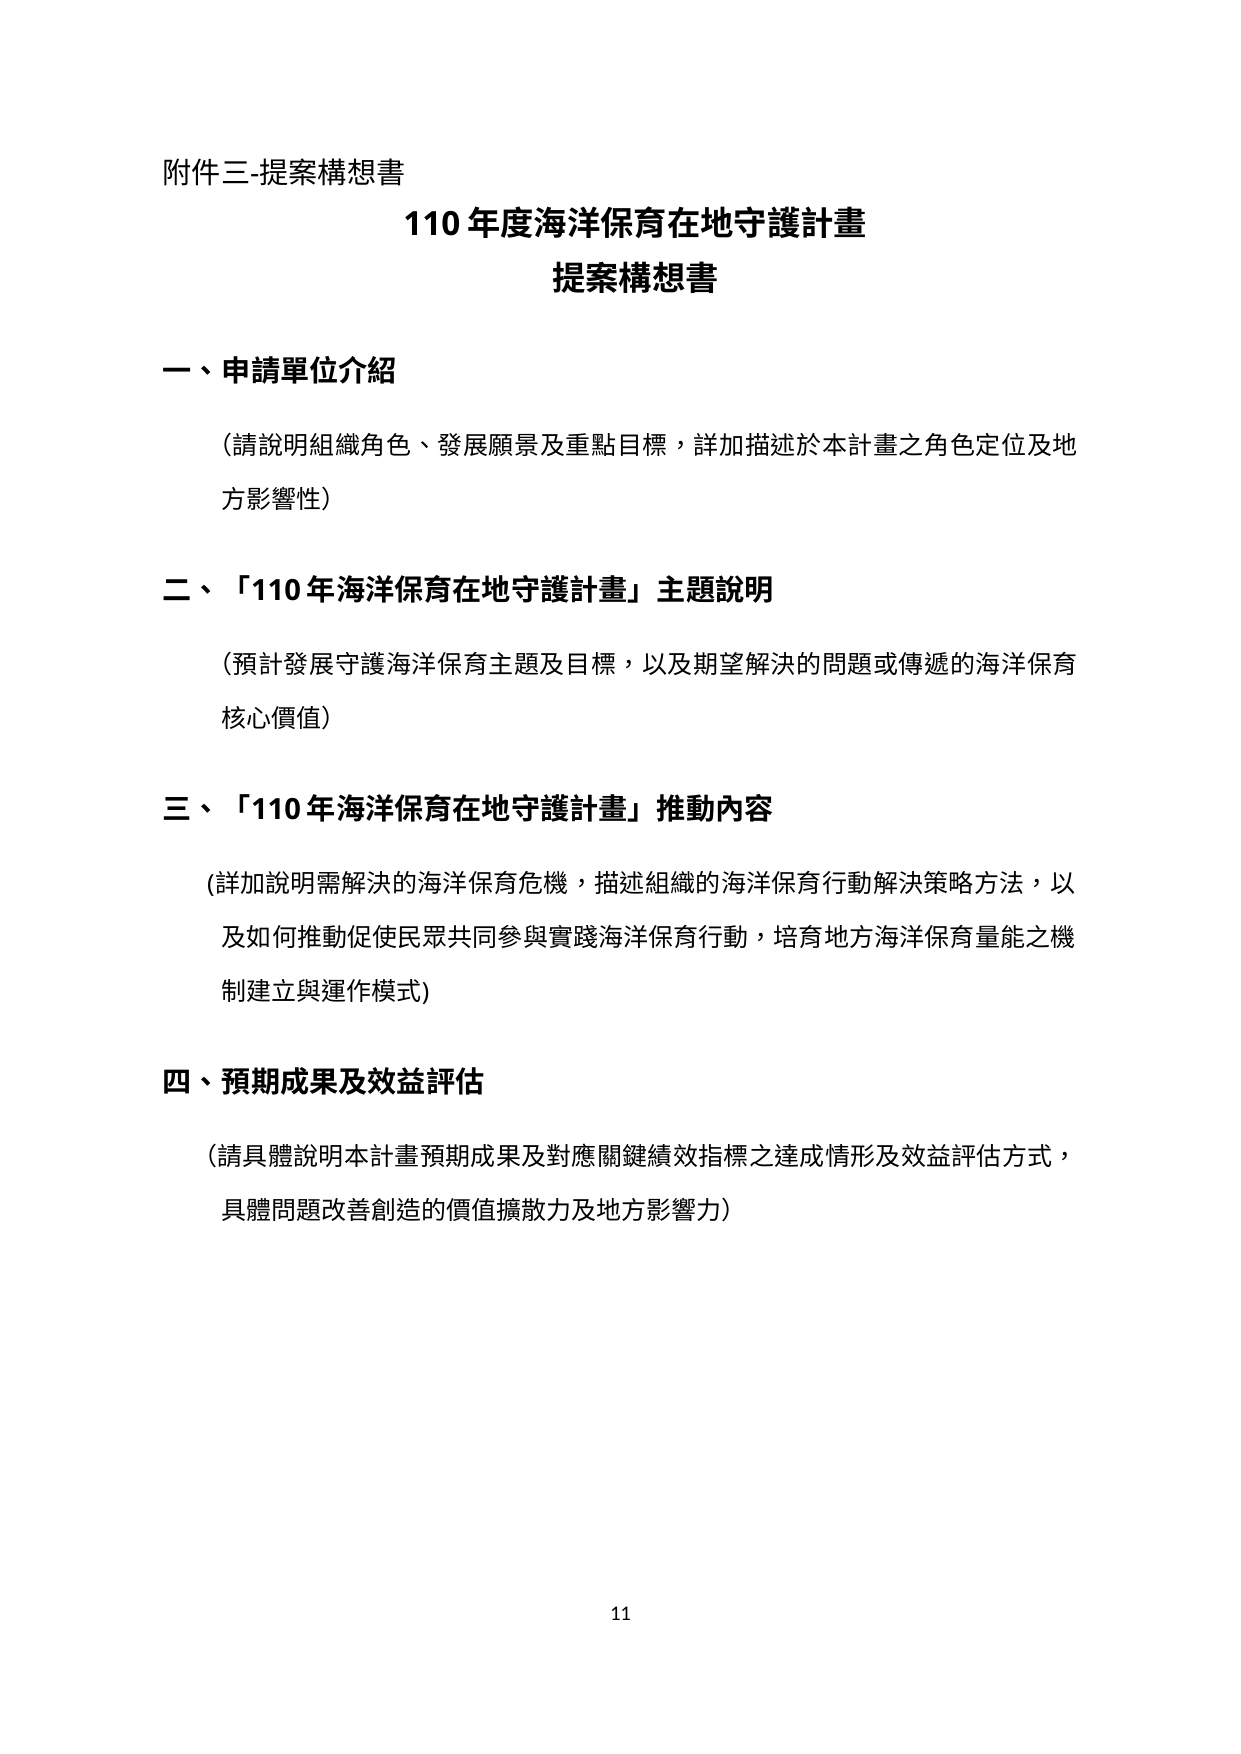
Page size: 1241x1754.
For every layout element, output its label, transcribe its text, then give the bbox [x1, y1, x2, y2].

text 提案構想書 [281, 247, 989, 301]
text 110年度海洋保育在地守護計畫 [281, 192, 989, 247]
text (詳加說明需解決的海洋保育危機，描述組織的海洋保育行動解決策略方法，以及如何推動促使民眾共同參與實踐海洋保育行動，培育地方海洋保育量能之機制建立與運作模式) [207, 849, 1078, 1011]
list 「110年海洋保育在地守護計畫」主題說明 [162, 557, 1078, 611]
text （請說明組織角色、發展願景及重點目標，詳加描述於本計畫之角色定位及地方影響性） [207, 411, 1078, 519]
text （預計發展守護海洋保育主題及目標，以及期望解決的問題或傳遞的海洋保育核心價值） [207, 630, 1078, 738]
list 預期成果及效益評估 [162, 1049, 1078, 1103]
text 附件三-提案構想書 [162, 150, 1078, 192]
text （請具體說明本計畫預期成果及對應關鍵績效指標之達成情形及效益評估方式，具體問題改善創造的價值擴散力及地方影響力） [192, 1122, 1078, 1230]
list 申請單位介紹 [162, 338, 1078, 392]
list 「110年海洋保育在地守護計畫」推動內容 [162, 776, 1078, 830]
